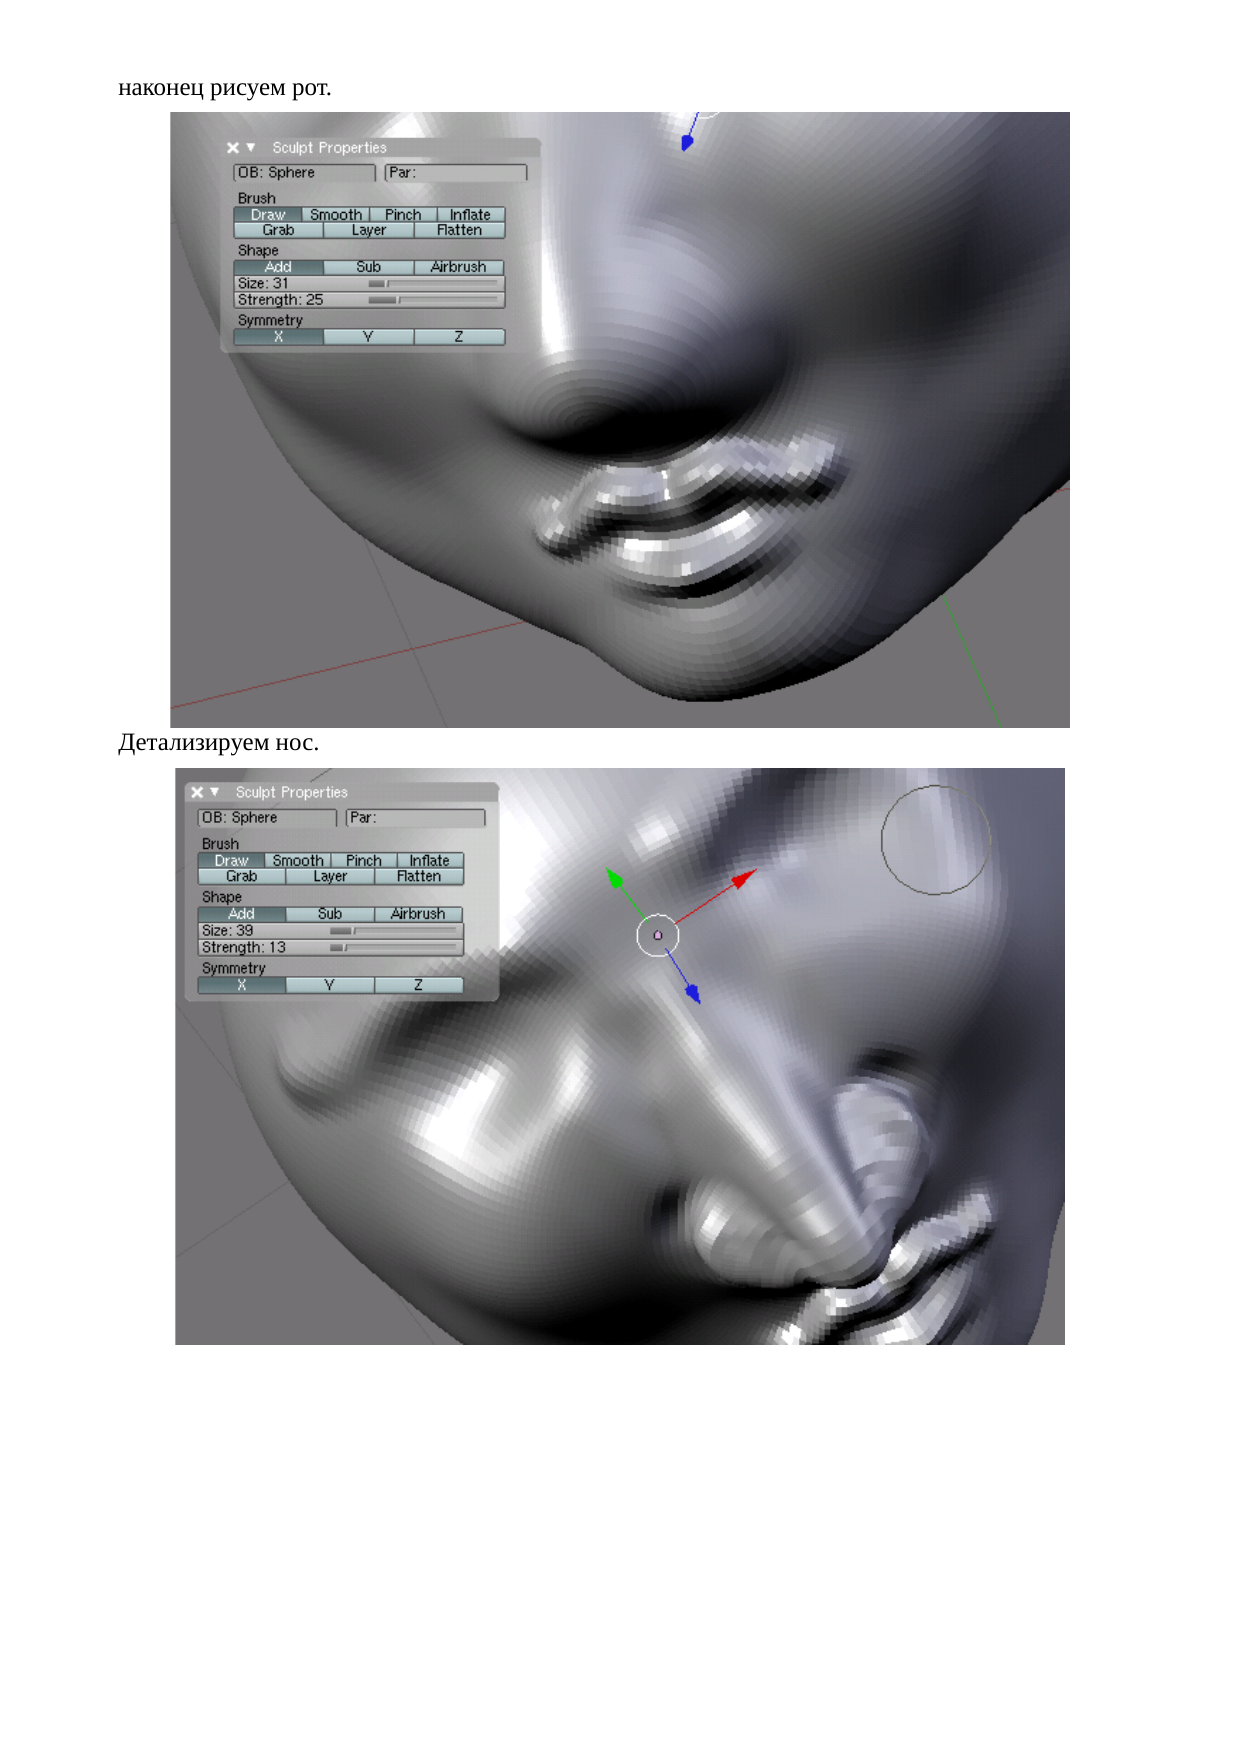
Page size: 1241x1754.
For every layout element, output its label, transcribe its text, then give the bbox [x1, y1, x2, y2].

text Детализируем нос. [118, 124, 1122, 756]
picture [175, 768, 1065, 1345]
text наконец рисуем рот. [118, 72, 1122, 101]
picture [170, 112, 1070, 728]
